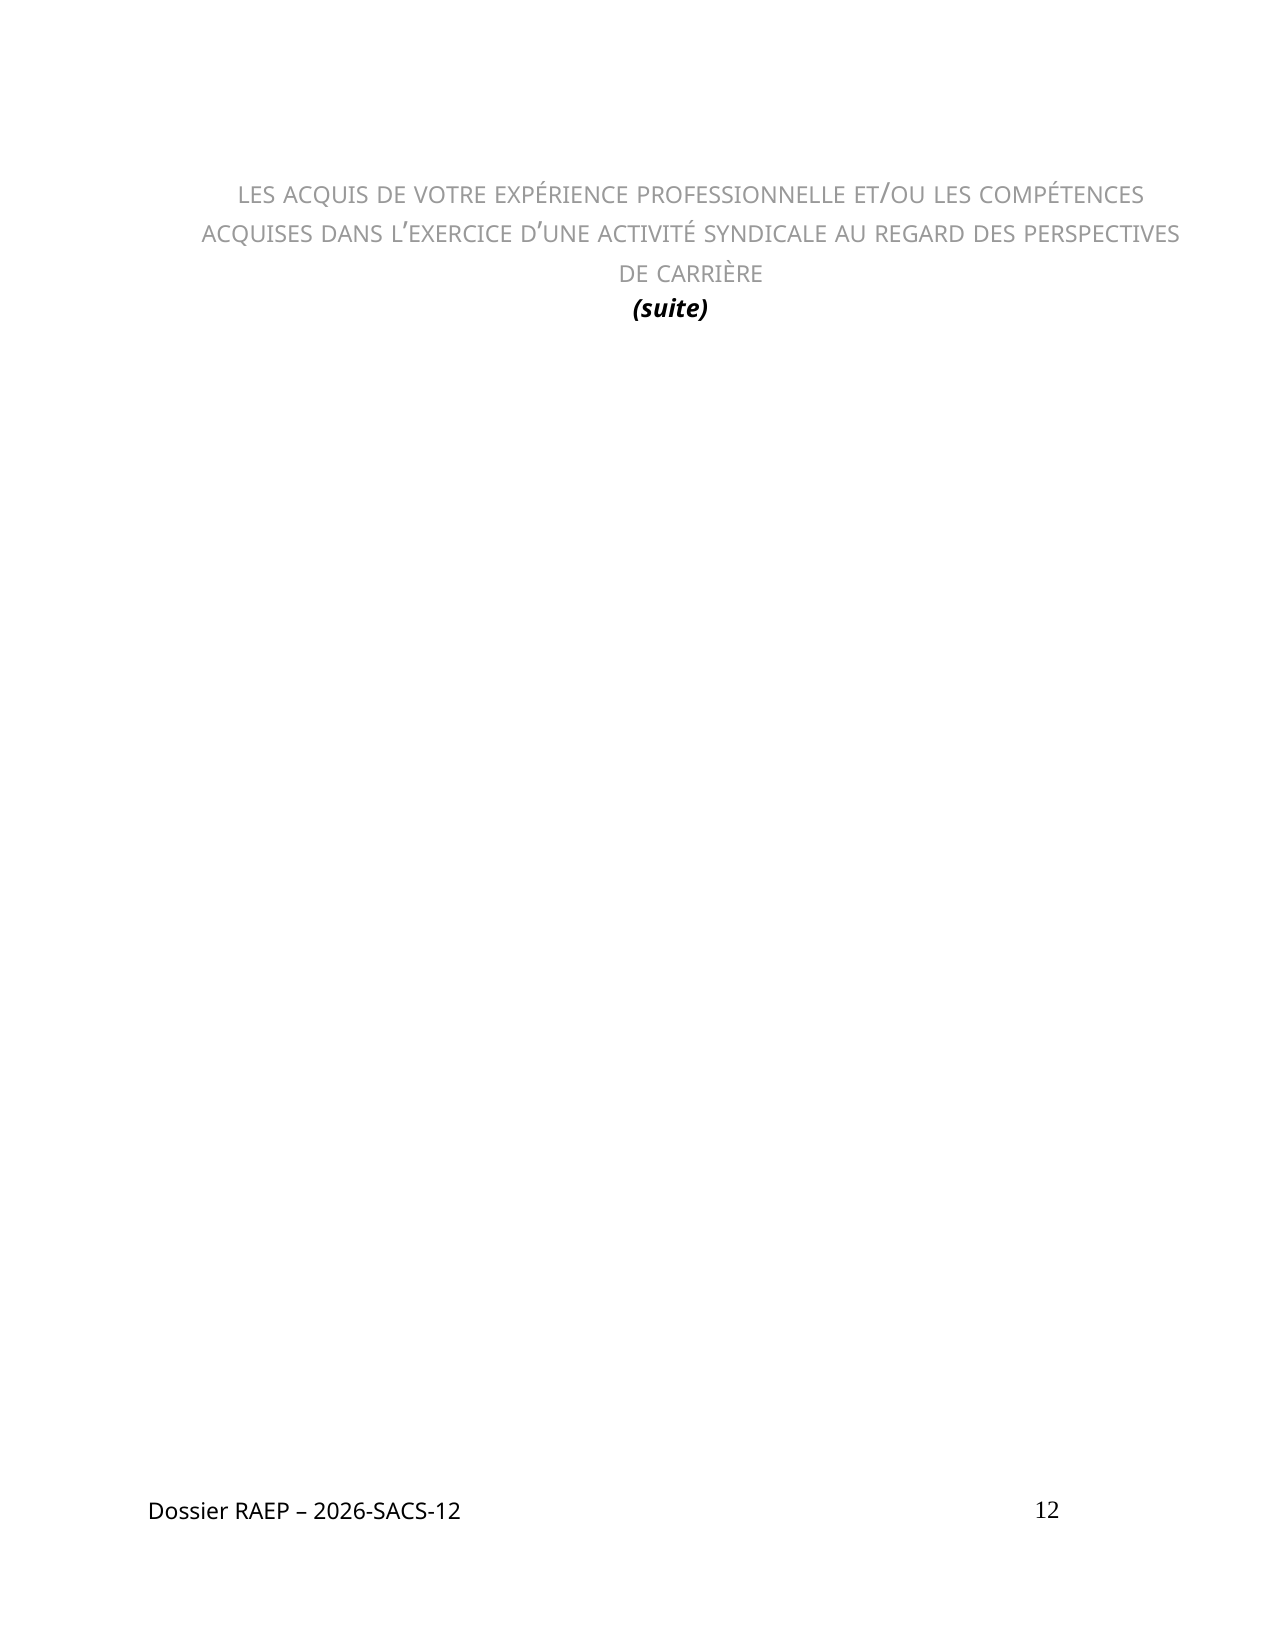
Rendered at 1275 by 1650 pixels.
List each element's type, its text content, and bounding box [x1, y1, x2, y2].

text (suite) [148, 291, 1196, 325]
text les acquis de votre expérience professionnelle et/ou les compétences acquises dans l’exercice d’une activité syndicale au regard des perspectives de carrière [185, 172, 1196, 291]
